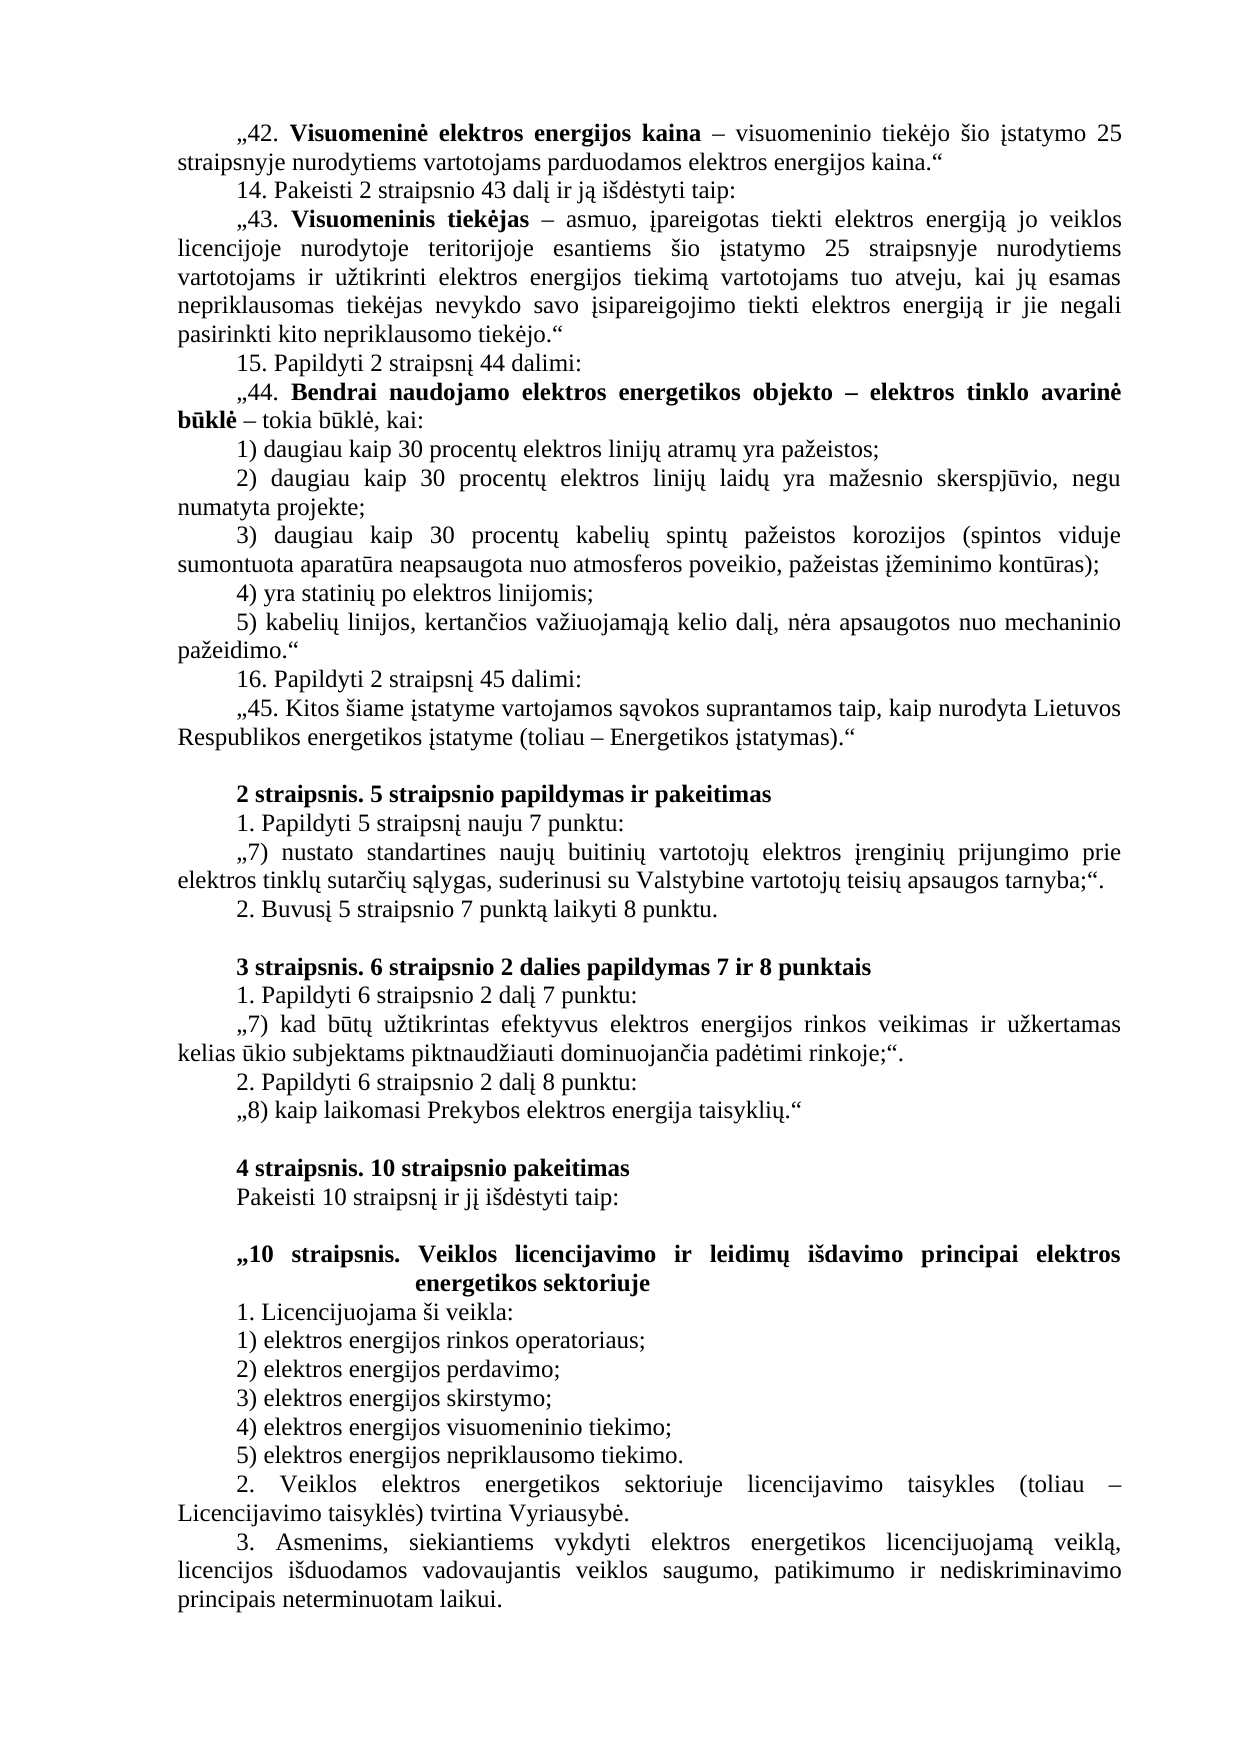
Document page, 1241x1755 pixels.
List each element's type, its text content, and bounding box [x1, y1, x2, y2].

text 5) elektros energijos nepriklausomo tiekimo. [177, 1441, 1122, 1469]
text 4 straipsnis. 10 straipsnio pakeitimas [177, 1153, 1122, 1182]
text 3. Asmenims, siekiantiems vykdyti elektros energetikos licencijuojamą veiklą, licencijos išduodamos vadovaujantis veiklos saugumo, patikimumo ir nediskriminavimo principais neterminuotam laikui. [177, 1527, 1122, 1613]
text 2. Veiklos elektros energetikos sektoriuje licencijavimo taisykles (toliau – Licencijavimo taisyklės) tvirtina Vyriausybė. [177, 1469, 1122, 1527]
text 4) elektros energijos visuomeninio tiekimo; [177, 1412, 1122, 1441]
text 2. Papildyti 6 straipsnio 2 dalį 8 punktu: [177, 1067, 1122, 1096]
text 2 straipsnis. 5 straipsnio papildymas ir pakeitimas [177, 779, 1122, 808]
text 5) kabelių linijos, kertančios važiuojamąją kelio dalį, nėra apsaugotos nuo mechaninio pažeidimo.“ [177, 607, 1122, 664]
text „7) nustato standartines naujų buitinių vartotojų elektros įrenginių prijungimo prie elektros tinklų sutarčių sąlygas, suderinusi su Valstybine vartotojų teisių apsaugos tarnyba;“. [177, 837, 1122, 894]
text 14. Pakeisti 2 straipsnio 43 dalį ir ją išdėstyti taip: [177, 176, 1122, 204]
text „10 straipsnis. Veiklos licencijavimo ir leidimų išdavimo principai elektros energetikos sektoriuje [236, 1239, 1122, 1297]
text „44. Bendrai naudojamo elektros energetikos objekto – elektros tinklo avarinė būklė – tokia būklė, kai: [177, 377, 1122, 434]
text 1. Papildyti 6 straipsnio 2 dalį 7 punktu: [177, 981, 1122, 1009]
text 1. Papildyti 5 straipsnį nauju 7 punktu: [177, 808, 1122, 837]
text 1. Licencijuojama ši veikla: [177, 1297, 1122, 1326]
text 3 straipsnis. 6 straipsnio 2 dalies papildymas 7 ir 8 punktais [177, 952, 1122, 981]
text 2. Buvusį 5 straipsnio 7 punktą laikyti 8 punktu. [177, 894, 1122, 923]
text „7) kad būtų užtikrintas efektyvus elektros energijos rinkos veikimas ir užkertamas kelias ūkio subjektams piktnaudžiauti dominuojančia padėtimi rinkoje;“. [177, 1009, 1122, 1067]
text 2) elektros energijos perdavimo; [177, 1354, 1122, 1383]
text 16. Papildyti 2 straipsnį 45 dalimi: [177, 664, 1122, 693]
text 2) daugiau kaip 30 procentų elektros linijų laidų yra mažesnio skerspjūvio, negu numatyta projekte; [177, 463, 1122, 521]
text 1) daugiau kaip 30 procentų elektros linijų atramų yra pažeistos; [177, 434, 1122, 463]
text „45. Kitos šiame įstatyme vartojamos sąvokos suprantamos taip, kaip nurodyta Lietuvos Respublikos energetikos įstatyme (toliau – Energetikos įstatymas).“ [177, 693, 1122, 751]
text 4) yra statinių po elektros linijomis; [177, 578, 1122, 607]
text „42. Visuomeninė elektros energijos kaina – visuomeninio tiekėjo šio įstatymo 25 straipsnyje nurodytiems vartotojams parduodamos elektros energijos kaina.“ [177, 118, 1122, 176]
text 3) daugiau kaip 30 procentų kabelių spintų pažeistos korozijos (spintos viduje sumontuota aparatūra neapsaugota nuo atmosferos poveikio, pažeistas įžeminimo kontūras); [177, 521, 1122, 578]
text 15. Papildyti 2 straipsnį 44 dalimi: [177, 348, 1122, 377]
text 1) elektros energijos rinkos operatoriaus; [177, 1326, 1122, 1354]
text „43. Visuomeninis tiekėjas – asmuo, įpareigotas tiekti elektros energiją jo veiklos licencijoje nurodytoje teritorijoje esantiems šio įstatymo 25 straipsnyje nurodytiems vartotojams ir užtikrinti elektros energijos tiekimą vartotojams tuo atveju, kai jų esamas nepriklausomas tiekėjas nevykdo savo įsipareigojimo tiekti elektros energiją ir jie negali pasirinkti kito nepriklausomo tiekėjo.“ [177, 204, 1122, 348]
text „8) kaip laikomasi Prekybos elektros energija taisyklių.“ [177, 1096, 1122, 1124]
text 3) elektros energijos skirstymo; [177, 1383, 1122, 1412]
text Pakeisti 10 straipsnį ir jį išdėstyti taip: [177, 1182, 1122, 1211]
